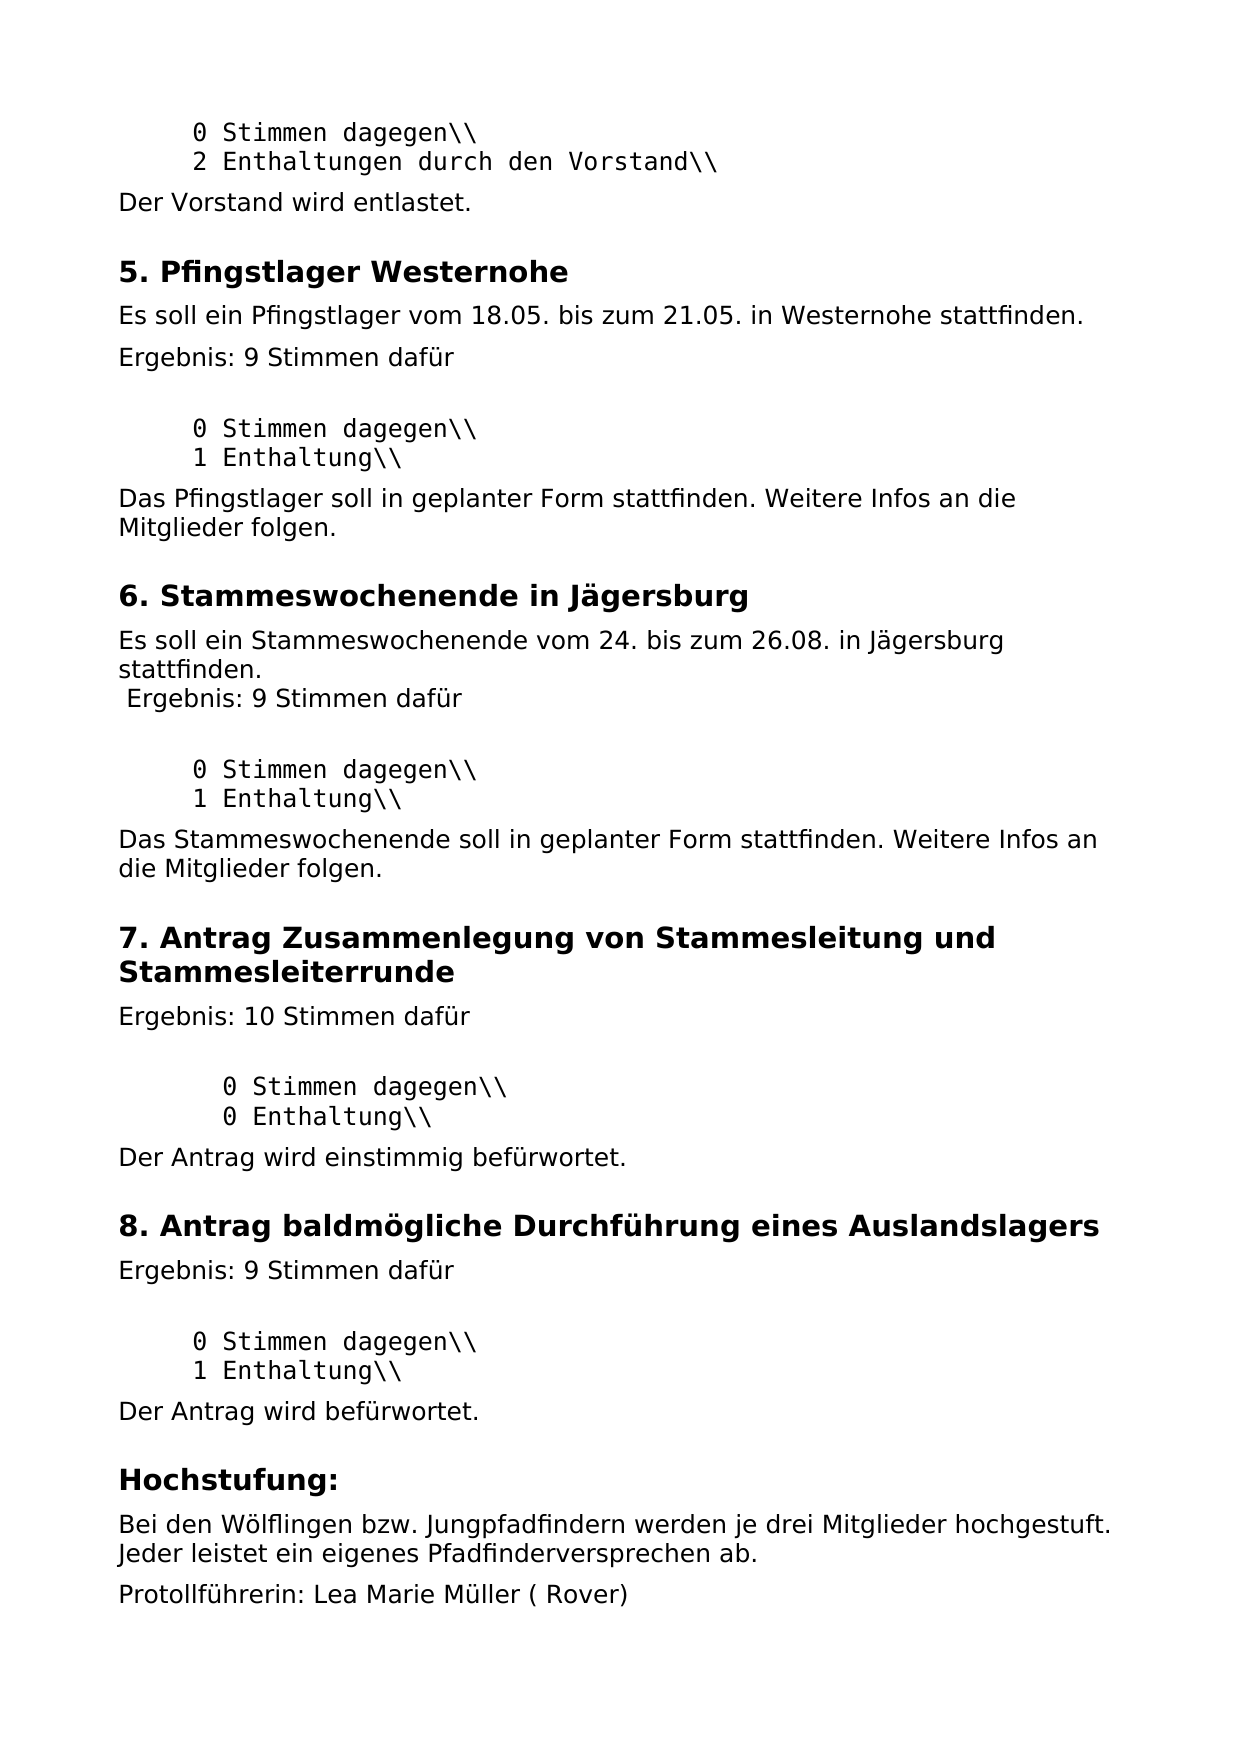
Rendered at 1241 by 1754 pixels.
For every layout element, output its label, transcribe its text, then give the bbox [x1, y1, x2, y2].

text Das Stammeswochenende soll in geplanter Form stattfinden. Weitere Infos an die Mitglieder folgen. [118, 826, 1122, 884]
text Der Antrag wird befürwortet. [118, 1397, 1122, 1426]
text Das Pfingstlager soll in geplanter Form stattfinden. Weitere Infos an die Mitglieder folgen. [118, 484, 1122, 542]
text 0 Stimmen dagegen\\ 0 Enthaltung\\ [118, 1073, 1122, 1131]
text Es soll ein Pfingstlager vom 18.05. bis zum 21.05. in Westernohe stattfinden. [118, 301, 1122, 331]
text Ergebnis: 10 Stimmen dafür [118, 1002, 1122, 1060]
text 0 Stimmen dagegen\\ 1 Enthaltung\\ [118, 414, 1122, 472]
subtitle 7. Antrag Zusammenlegung von Stammesleitung und Stammesleiterrunde [118, 921, 1122, 989]
text Ergebnis: 9 Stimmen dafür [118, 343, 1122, 401]
text Es soll ein Stammeswochenende vom 24. bis zum 26.08. in Jägersburg stattfinden. Ergebnis: 9 Stimmen dafür [118, 626, 1122, 743]
text Bei den Wölflingen bzw. Jungpfadfindern werden je drei Mitglieder hochgestuft. Jeder leistet ein eigenes Pfadfinderversprechen ab. [118, 1510, 1122, 1568]
text 0 Stimmen dagegen\\ 1 Enthaltung\\ [118, 755, 1122, 814]
subtitle Hochstufung: [118, 1463, 1122, 1497]
subtitle 5. Pfingstlager Westernohe [118, 255, 1122, 289]
subtitle 8. Antrag baldmögliche Durchführung eines Auslandslagers [118, 1209, 1122, 1243]
text 0 Stimmen dagegen\\ 2 Enthaltungen durch den Vorstand\\ [118, 118, 1122, 176]
text 0 Stimmen dagegen\\ 1 Enthaltung\\ [118, 1327, 1122, 1385]
text Ergebnis: 9 Stimmen dafür [118, 1256, 1122, 1314]
text Der Antrag wird einstimmig befürwortet. [118, 1143, 1122, 1172]
subtitle 6. Stammeswochenende in Jägersburg [118, 580, 1122, 614]
text Protollführerin: Lea Marie Müller ( Rover) [118, 1581, 1122, 1610]
text Der Vorstand wird entlastet. [118, 188, 1122, 217]
